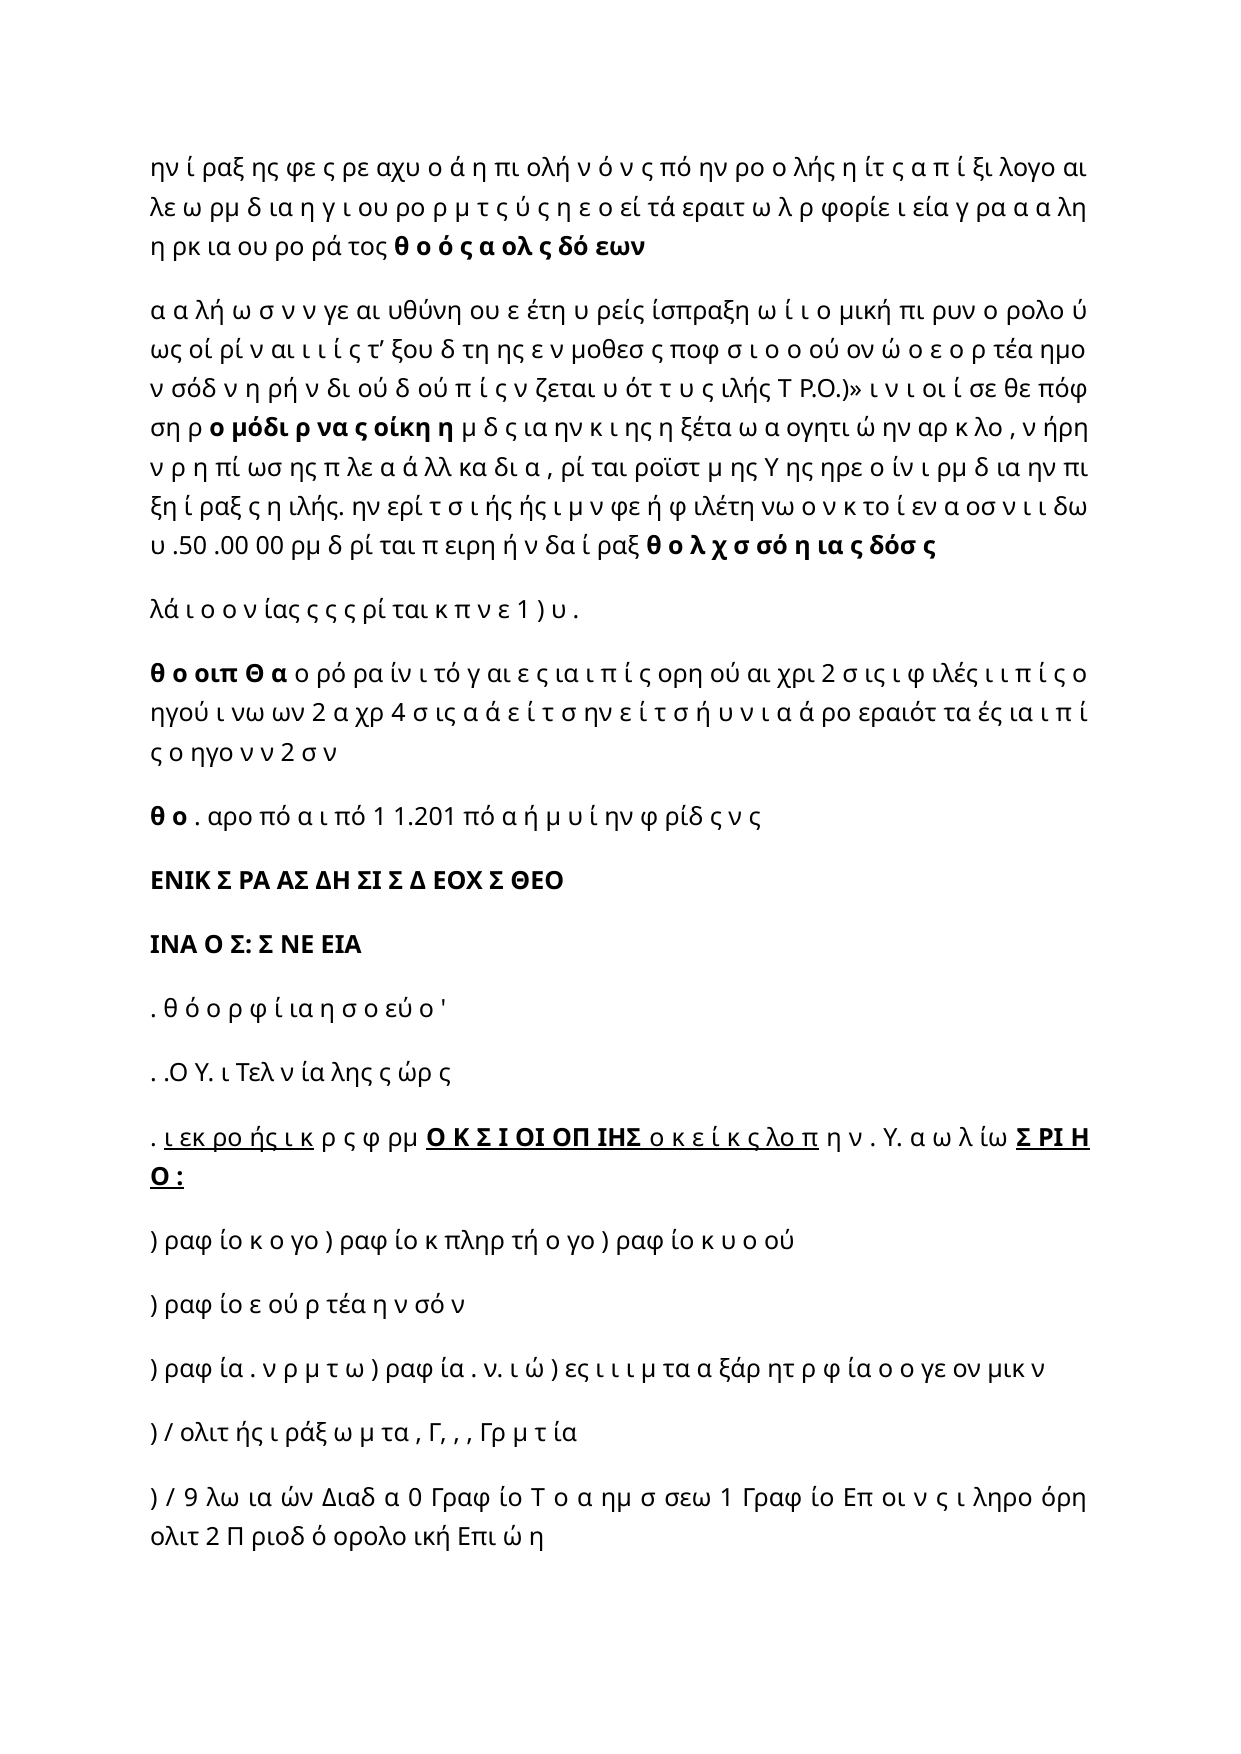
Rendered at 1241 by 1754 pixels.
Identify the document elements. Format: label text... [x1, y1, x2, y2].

text ην ί ραξ ης φε ς ρε αχυ ο ά η πι ολή ν ό ν ς πό ην ρο ο λής η ίτ ς α π ί ξι λογο αι λε ω ρμ δ ια η γ ι ου ρο ρ μ τ ς ύ ς η ε ο εί τά εραιτ ω λ ρ φορίε ι εία γ ρα α α λη η ρκ ια ου ρο ρά τος θ ο ό ς α ολ ς δό εων [150, 150, 1090, 262]
text ) ραφ ία . ν ρ μ τ ω ) ραφ ία . ν. ι ώ ) ες ι ι ι μ τα α ξάρ ητ ρ φ ία ο ο γε ον μικ ν [150, 1351, 1090, 1385]
text ) ραφ ίο κ ο γο ) ραφ ίο κ πληρ τή ο γο ) ραφ ίο κ υ ο ού [150, 1222, 1090, 1257]
text . ι εκ ρο ής ι κ ρ ς φ ρμ Ο Κ Σ Ι ΟΙ ΟΠ ΙΗΣ ο κ ε ί κ ς λο π η ν . Υ. α ω λ ίω Σ ΡΙ Η Ο : [150, 1119, 1090, 1192]
text α α λή ω σ ν ν γε αι υθύνη ου ε έτη υ ρείς ίσπραξη ω ί ι ο μική πι ρυν ο ρολο ύ ως οί ρί ν αι ι ι ί ς τ’ ξου δ τη ης ε ν μοθεσ ς ποφ σ ι ο ο ού ον ώ ο ε ο ρ τέα ημο ν σόδ ν η ρή ν δι ού δ ού π ί ς ν ζεται υ ότ τ υ ς ιλής Τ Ρ.Ο.)» ι ν ι οι ί σε θε πόφ ση ρ ο μόδι ρ να ς οίκη η μ δ ς ια ην κ ι ης η ξέτα ω α ογητι ώ ην αρ κ λο , ν ήρη ν ρ η πί ωσ ης π λε α ά λλ κα δι α , ρί ται ροϊστ μ ης Υ ης ηρε ο ίν ι ρμ δ ια ην πι ξη ί ραξ ς η ιλής. ην ερί τ σ ι ής ής ι μ ν φε ή φ ιλέτη νω ο ν κ το ί εν α οσ ν ι ι δω υ .50 .00 00 ρμ δ ρί ται π ειρη ή ν δα ί ραξ θ ο λ χ σ σό η ια ς δόσ ς [150, 292, 1090, 562]
text ΕΝΙΚ Σ ΡΑ ΑΣ ΔΗ ΣΙ Σ Δ ΕΟΧ Σ ΘΕΟ [150, 862, 1090, 897]
text θ ο . αρο πό α ι πό 1 1.201 πό α ή μ υ ί ην φ ρίδ ς ν ς [150, 798, 1090, 832]
text ΙΝΑ Ο Σ: Σ ΝΕ ΕΙΑ [150, 927, 1090, 961]
text ) / ολιτ ής ι ράξ ω μ τα , Γ, , , Γρ μ τ ία [150, 1415, 1090, 1449]
text ) ραφ ίο ε ού ρ τέα η ν σό ν [150, 1287, 1090, 1321]
text ) / 9 λω ια ών Διαδ α 0 Γραφ ίο Τ ο α ημ σ σεω 1 Γραφ ίο Επ οι ν ς ι ληρο όρη ολιτ 2 Π ριοδ ό ορολο ική Επι ώ η [150, 1479, 1090, 1552]
text . θ ό ο ρ φ ί ια η σ ο εύ ο ' [150, 991, 1090, 1025]
text . .Ο Υ. ι Τελ ν ία λης ς ώρ ς [150, 1055, 1090, 1089]
text λά ι ο ο ν ίας ς ς ς ρί ται κ π ν ε 1 ) υ . [150, 592, 1090, 626]
text θ ο οιπ Θ α ο ρό ρα ίν ι τό γ αι ε ς ια ι π ί ς ορη ού αι χρι 2 σ ις ι φ ιλές ι ι π ί ς ο ηγού ι νω ων 2 α χρ 4 σ ις α ά ε ί τ σ ην ε ί τ σ ή υ ν ι α ά ρο εραιότ τα ές ια ι π ί ς ο ηγο ν ν 2 σ ν [150, 656, 1090, 768]
